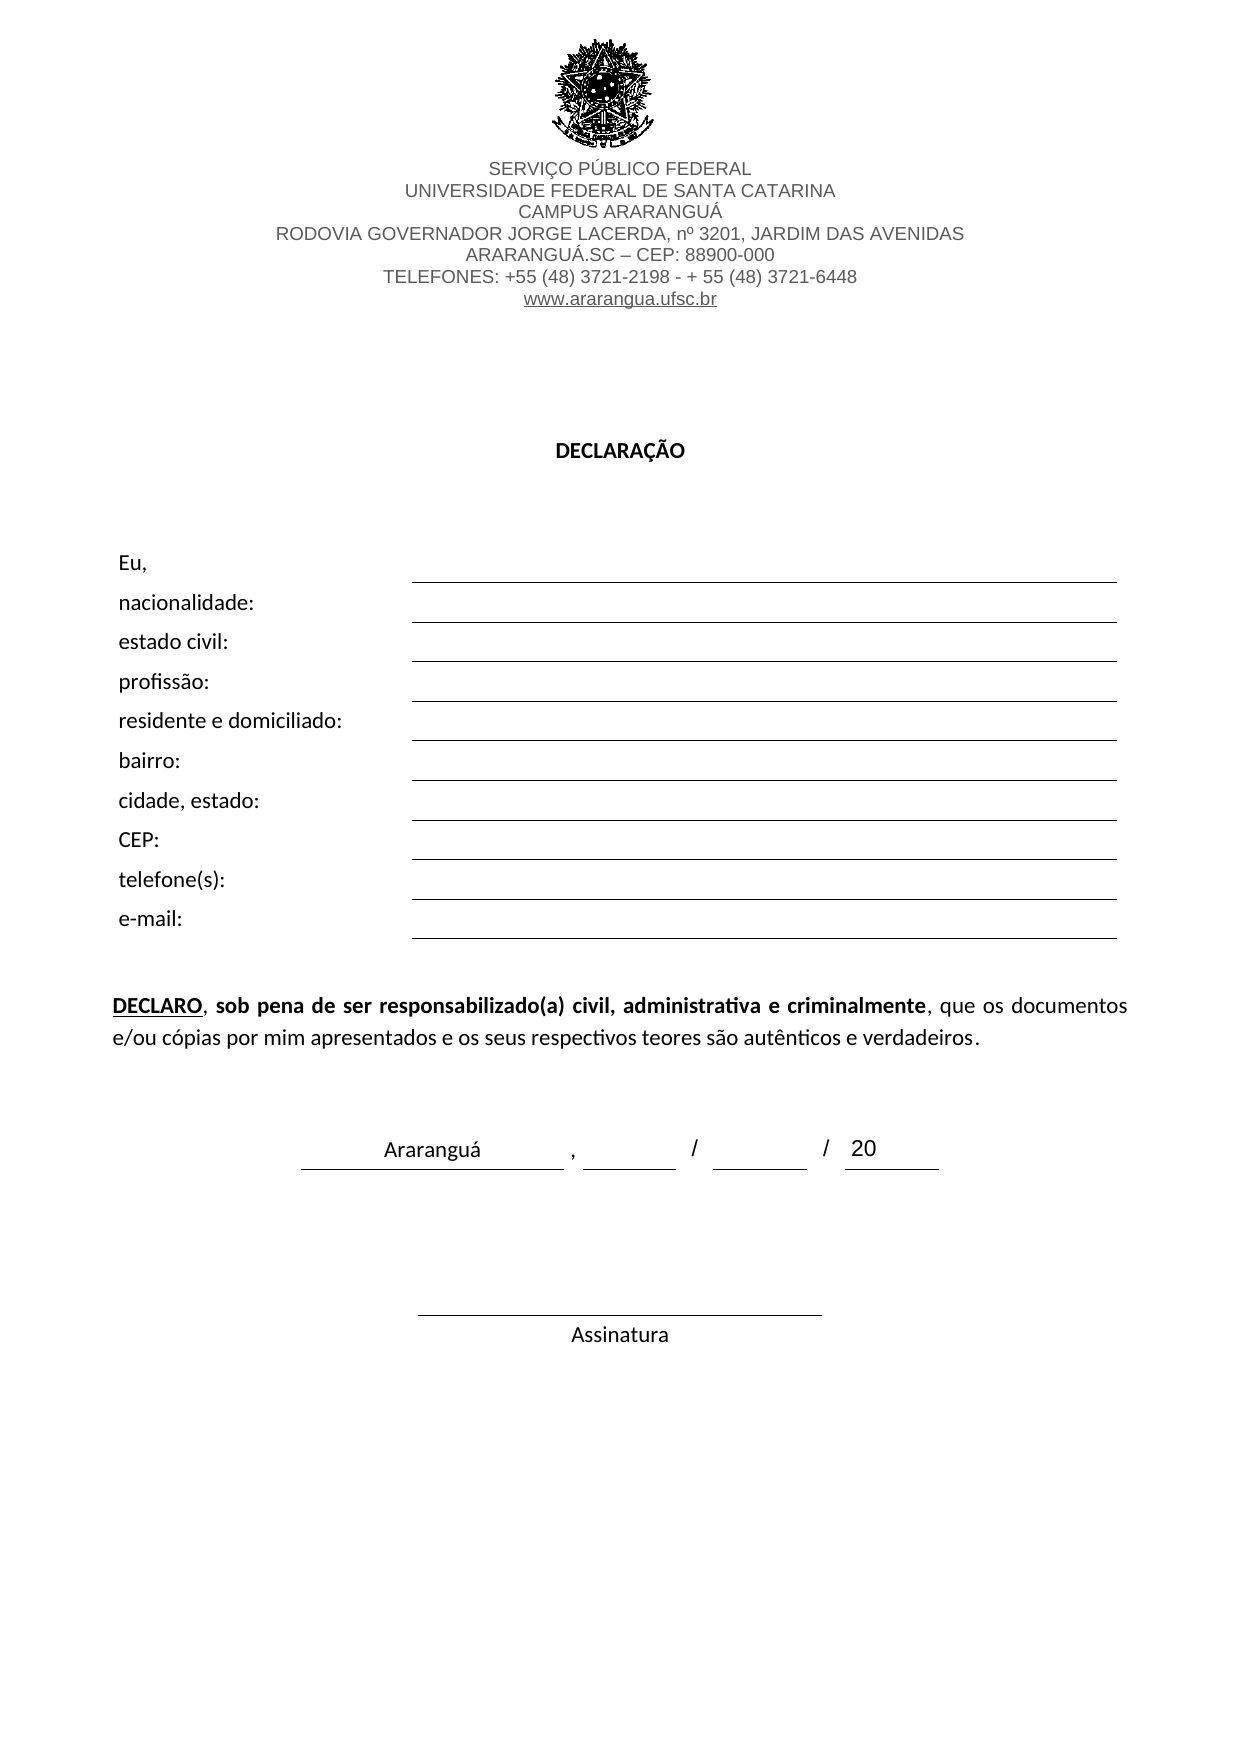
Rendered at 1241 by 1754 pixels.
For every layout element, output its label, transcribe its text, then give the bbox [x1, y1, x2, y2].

text DECLARAÇÃO [112, 436, 1128, 464]
table_cell bairro: [113, 740, 412, 780]
table_cell cidade, estado: [113, 780, 412, 819]
text DECLARO, sob pena de ser responsabilizado(a) civil, administrativa e criminalmente, que os documentos e/ou cópias por mim apresentados e os seus respectivos teores são autênticos e verdadeiros. [112, 991, 1128, 1052]
table_header [713, 1130, 807, 1169]
table_cell [412, 702, 1117, 740]
table_cell nacionalidade: [113, 582, 412, 622]
table_header [583, 1130, 676, 1169]
table_cell telefone(s): [113, 859, 412, 899]
table_cell e-mail: [113, 899, 412, 938]
table_cell [412, 860, 1117, 899]
table_cell [412, 662, 1117, 701]
table_header / [676, 1130, 713, 1169]
table_cell estado civil: [113, 622, 412, 661]
table_header 20 [845, 1130, 939, 1169]
table_cell [412, 781, 1117, 819]
table_cell profissão: [113, 661, 412, 701]
table_cell [412, 821, 1117, 859]
table_cell [412, 583, 1117, 622]
table_cell [412, 623, 1117, 661]
table_cell residente e domiciliado: [113, 701, 412, 740]
table_header , [564, 1130, 582, 1169]
table_header Araranguá [301, 1130, 564, 1169]
table_cell [412, 900, 1117, 938]
table_cell Assinatura [418, 1316, 822, 1354]
table_header [412, 543, 1117, 582]
table_cell CEP: [113, 820, 412, 859]
table_header / [807, 1130, 845, 1169]
picture [547, 33, 660, 154]
table_cell [412, 741, 1117, 780]
table_header [418, 1275, 822, 1315]
table_header Eu, [113, 543, 412, 582]
